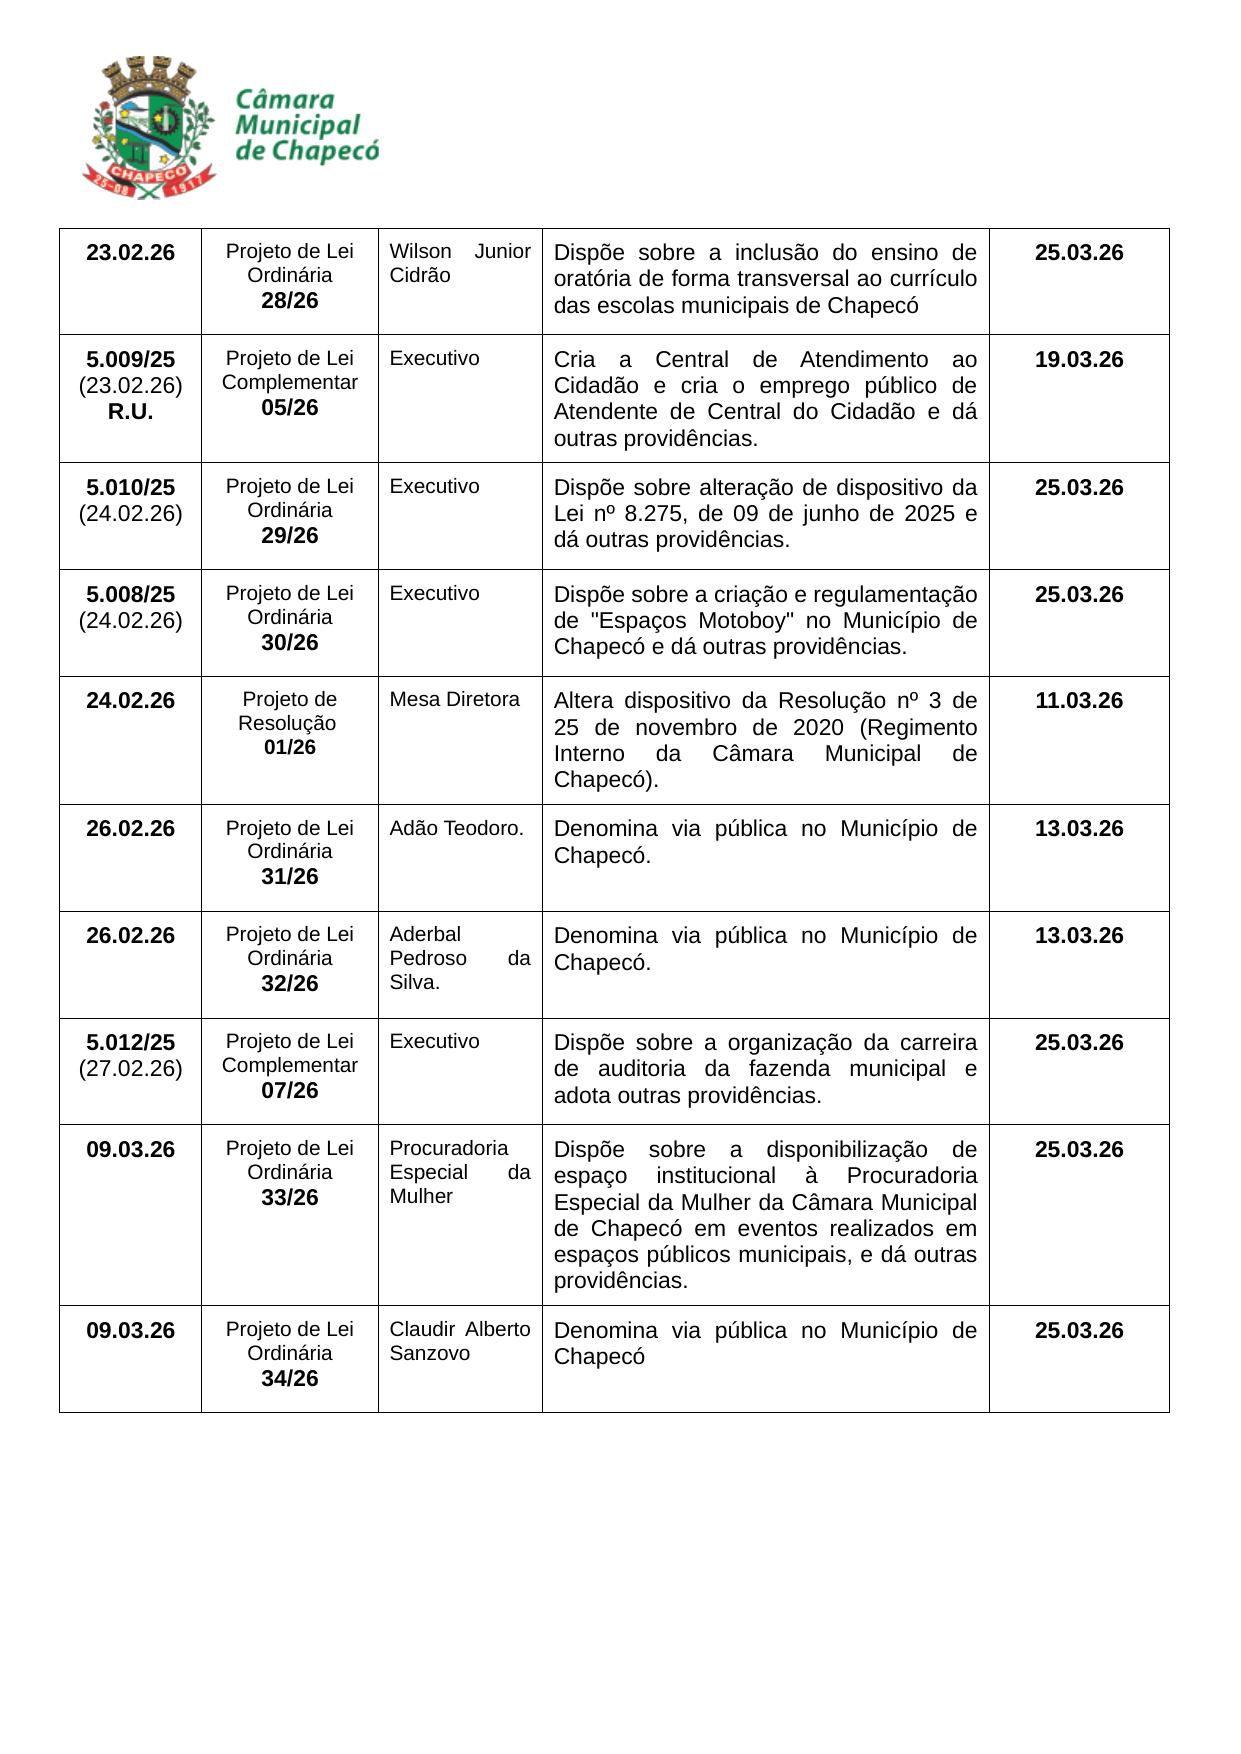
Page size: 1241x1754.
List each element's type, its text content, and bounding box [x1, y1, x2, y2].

table_cell Dispõe sobre alteração de dispositivo da Lei nº 8.275, de 09 de junho de 2025 e dá outras providências. [543, 463, 989, 569]
table_cell 09.03.26 [60, 1306, 201, 1412]
table_cell Projeto de Resolução 01/26 [202, 677, 378, 804]
table_cell 25.03.26 [990, 1306, 1169, 1412]
table_cell 5.012/25 (27.02.26) [60, 1019, 201, 1124]
table_cell Projeto de Lei Ordinária 30/26 [202, 570, 378, 676]
table_cell 23.02.26 [60, 229, 201, 334]
table_cell 25.03.26 [990, 1125, 1169, 1305]
table_cell 13.03.26 [990, 912, 1169, 1017]
table_cell Executivo [379, 335, 542, 462]
table_cell Projeto de Lei Ordinária 28/26 [202, 229, 378, 334]
table_cell Dispõe sobre a criação e regulamentação de "Espaços Motoboy" no Município de Chapecó e dá outras providências. [543, 570, 989, 676]
table_cell Mesa Diretora [379, 677, 542, 804]
table_cell 26.02.26 [60, 805, 201, 911]
table_cell 13.03.26 [990, 805, 1169, 911]
table_cell 25.03.26 [990, 570, 1169, 676]
table_cell Claudir Alberto Sanzovo [379, 1306, 542, 1412]
table_cell Procuradoria Especial da Mulher [379, 1125, 542, 1305]
table_cell Projeto de Lei Ordinária 32/26 [202, 912, 378, 1017]
table_cell Projeto de Lei Ordinária 34/26 [202, 1306, 378, 1412]
table_cell Denomina via pública no Município de Chapecó [543, 1306, 989, 1412]
table_cell 5.010/25 (24.02.26) [60, 463, 201, 569]
table_cell 11.03.26 [990, 677, 1169, 804]
table_cell Dispõe sobre a organização da carreira de auditoria da fazenda municipal e adota outras providências. [543, 1019, 989, 1124]
table_cell Altera dispositivo da Resolução nº 3 de 25 de novembro de 2020 (Regimento Interno da Câmara Municipal de Chapecó). [543, 677, 989, 804]
table_cell 19.03.26 [990, 335, 1169, 462]
table_cell Executivo [379, 463, 542, 569]
table_cell Projeto de Lei Complementar 05/26 [202, 335, 378, 462]
table_cell Denomina via pública no Município de Chapecó. [543, 805, 989, 911]
table_cell Projeto de Lei Ordinária 29/26 [202, 463, 378, 569]
table_cell Dispõe sobre a disponibilização de espaço institucional à Procuradoria Especial da Mulher da Câmara Municipal de Chapecó em eventos realizados em espaços públicos municipais, e dá outras providências. [543, 1125, 989, 1305]
table_cell Cria a Central de Atendimento ao Cidadão e cria o emprego público de Atendente de Central do Cidadão e dá outras providências. [543, 335, 989, 462]
table_cell 25.03.26 [990, 1019, 1169, 1124]
table_cell 24.02.26 [60, 677, 201, 804]
table_cell 5.008/25 (24.02.26) [60, 570, 201, 676]
table_cell Projeto de Lei Complementar 07/26 [202, 1019, 378, 1124]
table_cell 09.03.26 [60, 1125, 201, 1305]
table_cell Aderbal Pedroso da Silva. [379, 912, 542, 1017]
table_cell Projeto de Lei Ordinária 31/26 [202, 805, 378, 911]
table_cell 25.03.26 [990, 463, 1169, 569]
picture [81, 56, 379, 200]
table_cell Executivo [379, 570, 542, 676]
table_cell Executivo [379, 1019, 542, 1124]
table_cell 26.02.26 [60, 912, 201, 1017]
table_cell Denomina via pública no Município de Chapecó. [543, 912, 989, 1017]
table_cell Dispõe sobre a inclusão do ensino de oratória de forma transversal ao currículo das escolas municipais de Chapecó [543, 229, 989, 334]
table_cell 25.03.26 [990, 229, 1169, 334]
table_cell Projeto de Lei Ordinária 33/26 [202, 1125, 378, 1305]
table_cell Adão Teodoro. [379, 805, 542, 911]
table_cell 5.009/25 (23.02.26) R.U. [60, 335, 201, 462]
table_cell Wilson Junior Cidrão [379, 229, 542, 334]
